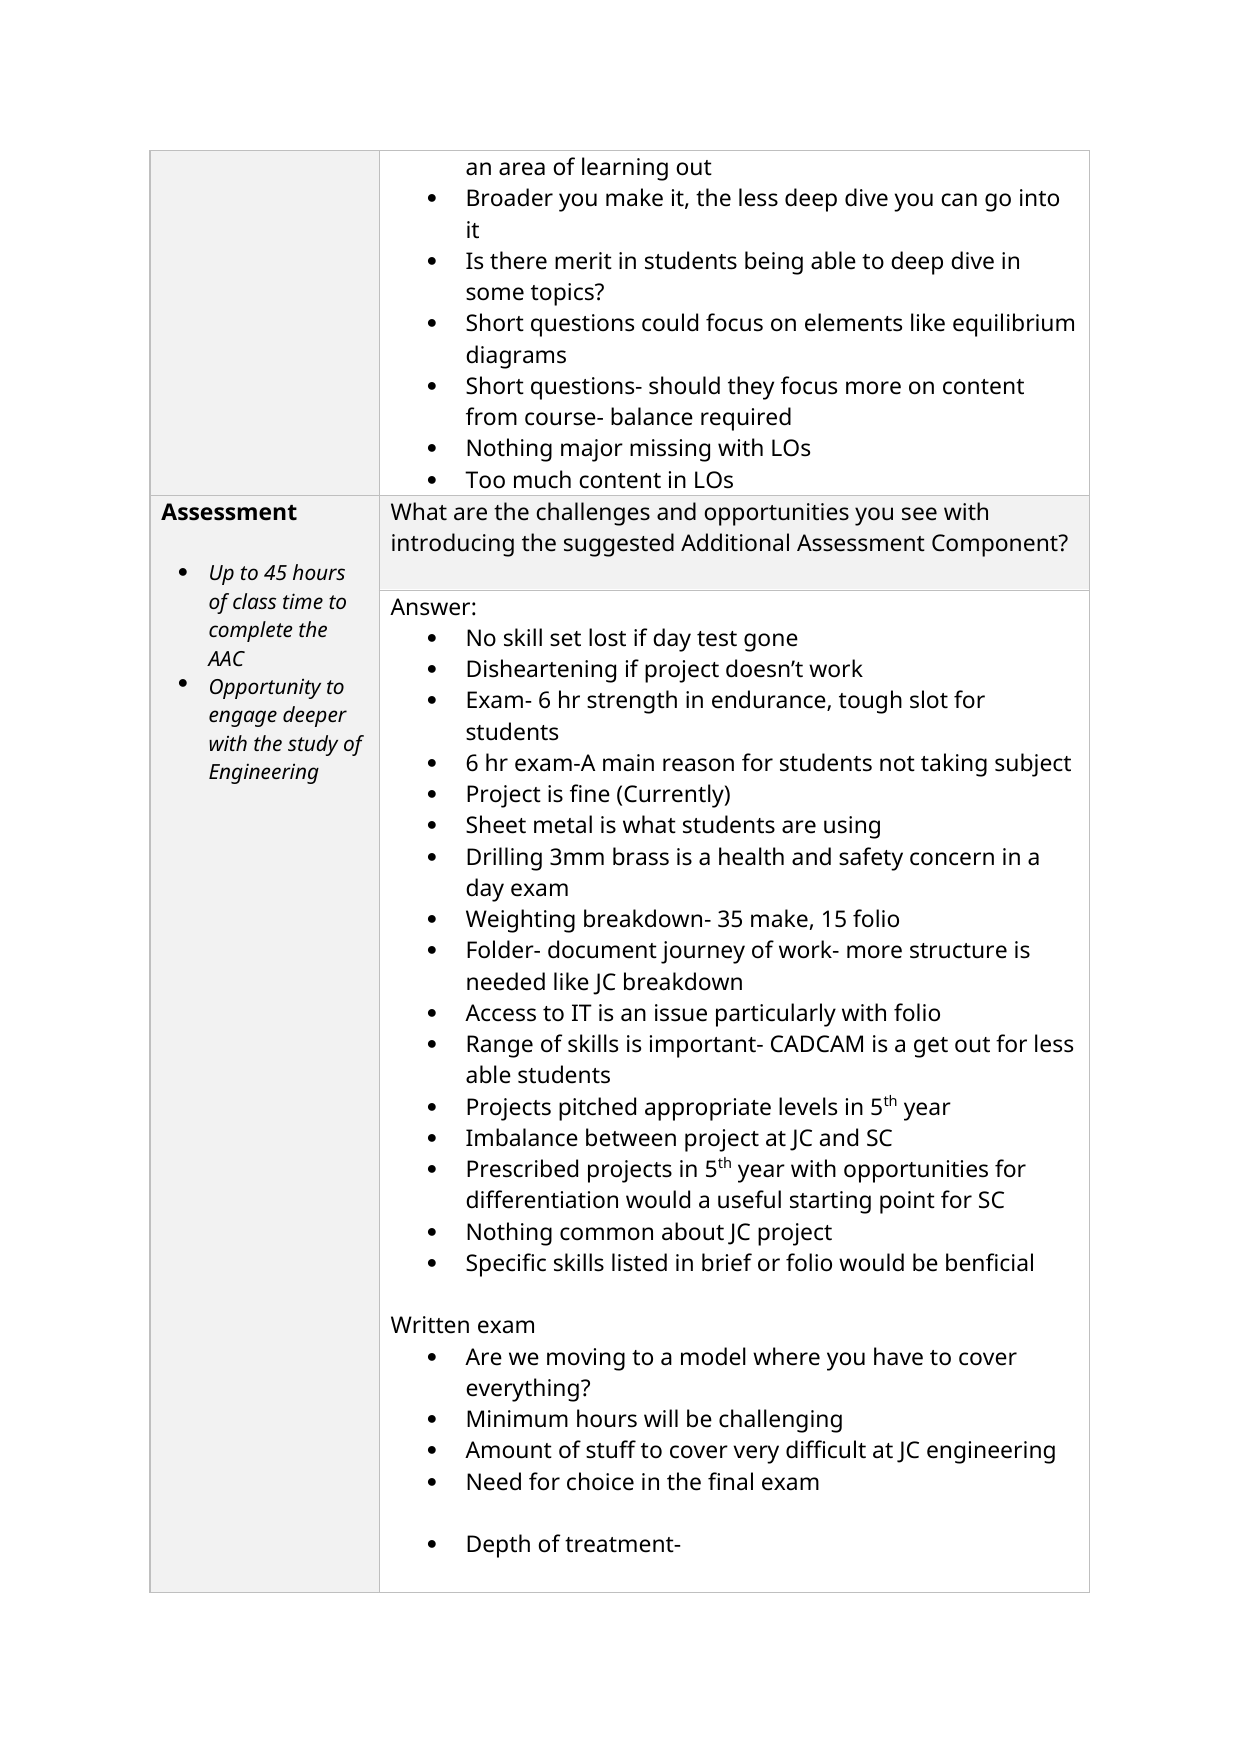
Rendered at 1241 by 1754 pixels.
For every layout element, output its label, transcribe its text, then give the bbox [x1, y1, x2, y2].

table_cell Assessment Up to 45 hours of class time to complete the AAC Opportunity to engage deeper with the study of Engineering [151, 496, 379, 1592]
table_cell Answer: No skill set lost if day test gone Disheartening if project doesn’t work Exam- 6 hr strength in endurance, tough slot for students 6 hr exam-A main reason for students not taking subject Project is fine (Currently) Sheet metal is what students are using Drilling 3mm brass is a health and safety concern in a day exam Weighting breakdown- 35 make, 15 folio Folder- document journey of work- more structure is needed like JC breakdown Access to IT is an issue particularly with folio Range of skills is important- CADCAM is a get out for less able students Projects pitched appropriate levels in 5th year Imbalance between project at JC and SC Prescribed projects in 5th year with opportunities for differentiation would a useful starting point for SC Nothing common about JC project Specific skills listed in brief or folio would be benficial Written exam Are we moving to a model where you have to cover everything? Minimum hours will be challenging Amount of stuff to cover very difficult at JC engineering Need for choice in the final exam Depth of treatment- Important for accessibility- all students able to learn same content Leaves it open right up to the end that they can do HL or OL paper Mixed ability in the class its important for it to be inclusive Some OL students could be doing HL [380, 591, 1089, 1592]
table_cell an area of learning out Broader you make it, the less deep dive you can go into it Is there merit in students being able to deep dive in some topics? Short questions could focus on elements like equilibrium diagrams Short questions- should they focus more on content from course- balance required Nothing major missing with LOs Too much content in LOs [380, 151, 1089, 495]
table_cell What are the challenges and opportunities you see with introducing the suggested Additional Assessment Component? [380, 496, 1089, 589]
table_cell [151, 151, 379, 495]
